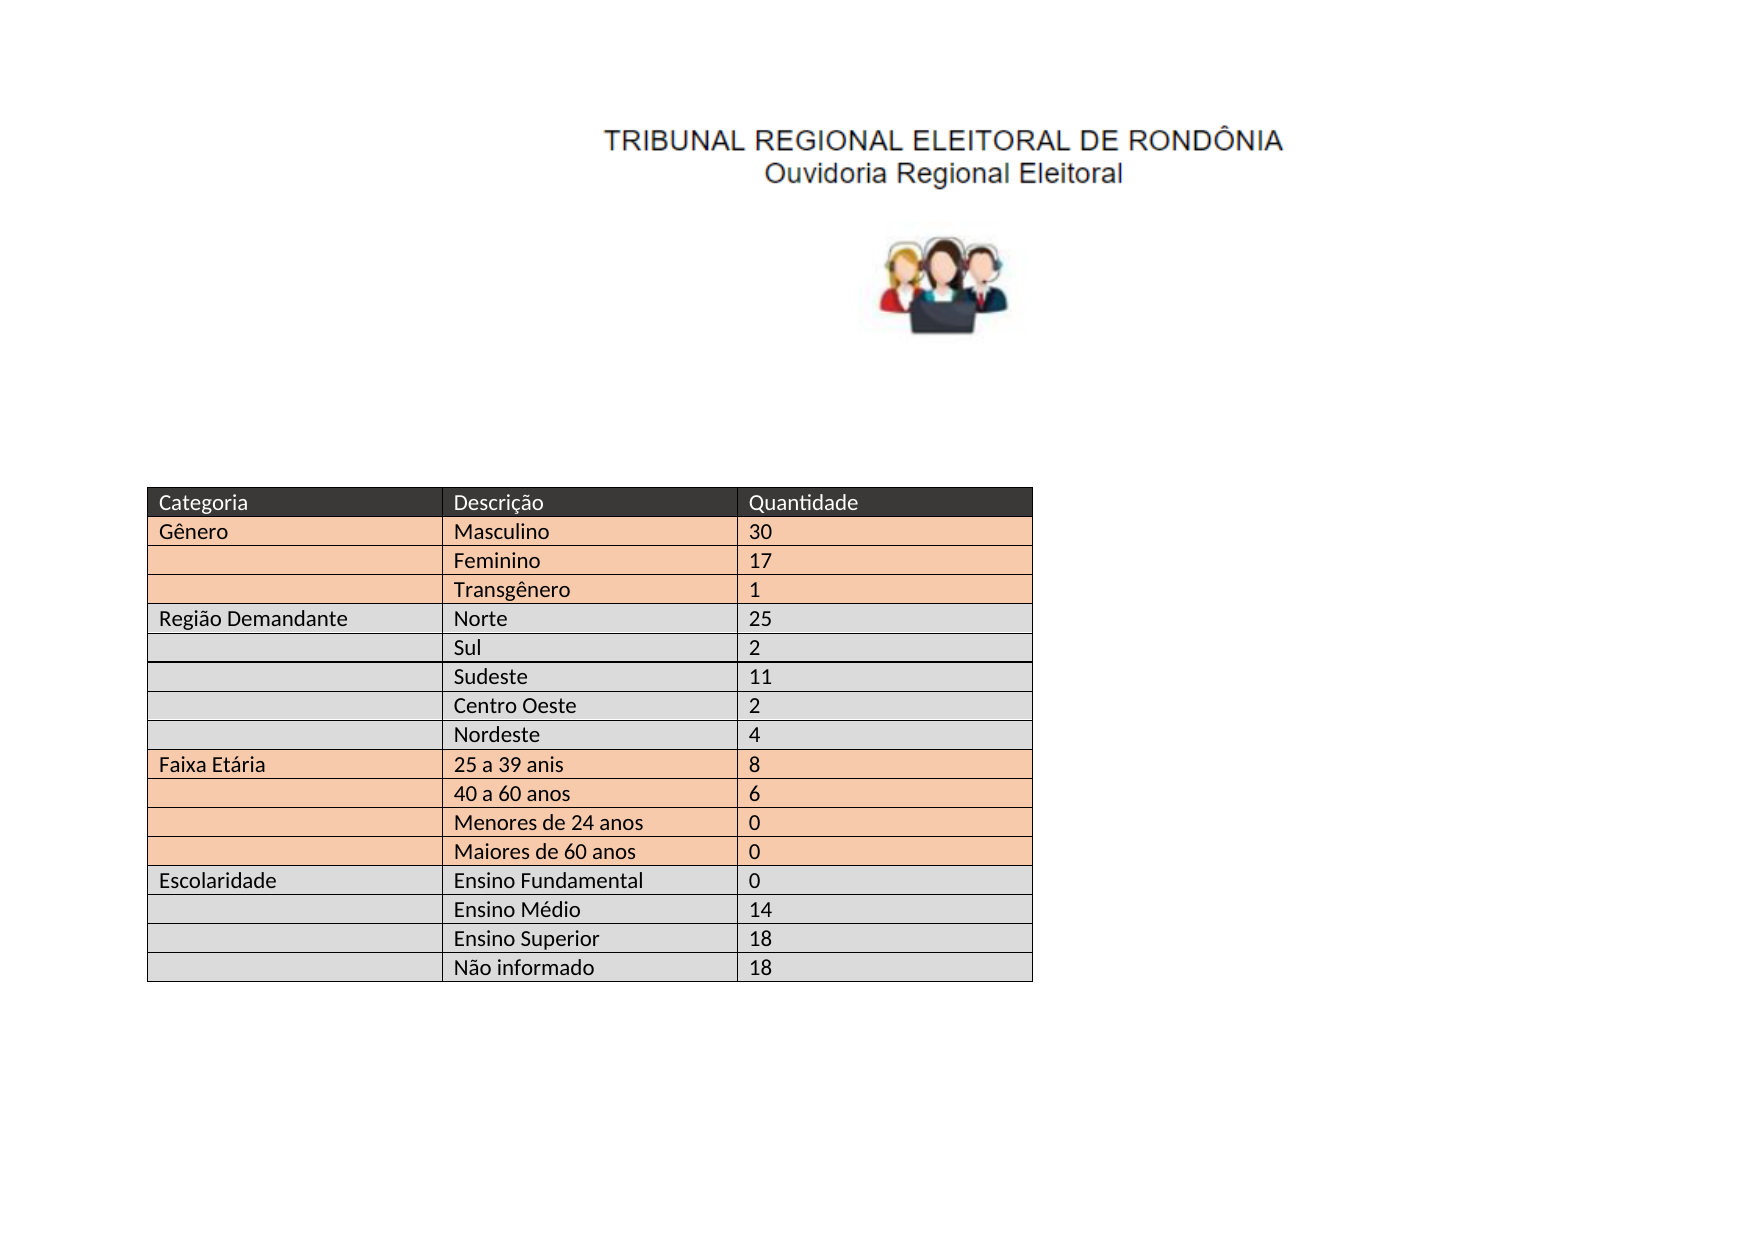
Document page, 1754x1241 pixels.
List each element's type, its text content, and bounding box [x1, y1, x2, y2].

table_cell 6 [738, 779, 1032, 807]
table_header Quantidade [738, 488, 1032, 516]
table_cell Sudeste [443, 663, 737, 691]
table_cell 18 [738, 953, 1032, 981]
table_cell 1 [738, 575, 1032, 603]
table_cell Nordeste [443, 721, 737, 749]
table_cell Transgênero [443, 575, 737, 603]
table_cell 25 a 39 anis [443, 750, 737, 778]
table_cell [148, 692, 442, 719]
table_cell [148, 575, 442, 603]
table_cell 40 a 60 anos [443, 779, 737, 807]
table_cell [148, 634, 442, 661]
table_cell 0 [738, 808, 1032, 836]
table_cell 8 [738, 750, 1032, 778]
table_cell [148, 721, 442, 749]
table_cell 11 [738, 663, 1032, 691]
table_cell Feminino [443, 546, 737, 574]
table_cell Sul [443, 634, 737, 661]
table_header Categoria [148, 488, 442, 516]
table_cell 18 [738, 924, 1032, 952]
table_cell Ensino Médio [443, 895, 737, 923]
table_cell [148, 808, 442, 836]
table_cell 2 [738, 692, 1032, 719]
table_cell 0 [738, 837, 1032, 865]
table_cell Faixa Etária [148, 750, 442, 778]
table_cell [148, 837, 442, 865]
table_cell 0 [738, 866, 1032, 894]
table_cell 30 [738, 517, 1032, 545]
table_cell 25 [738, 604, 1032, 632]
table_cell Ensino Fundamental [443, 866, 737, 894]
table_cell [148, 779, 442, 807]
table_cell Centro Oeste [443, 692, 737, 719]
table_cell Menores de 24 anos [443, 808, 737, 836]
table_cell 4 [738, 721, 1032, 749]
table_header Descrição [443, 488, 737, 516]
table_cell Masculino [443, 517, 737, 545]
table_cell [148, 546, 442, 574]
table_cell 17 [738, 546, 1032, 574]
table_cell [148, 895, 442, 923]
table_cell [148, 924, 442, 952]
table_cell Maiores de 60 anos [443, 837, 737, 865]
table_cell [148, 663, 442, 691]
table_cell Ensino Superior [443, 924, 737, 952]
table_cell Não informado [443, 953, 737, 981]
table_cell 2 [738, 634, 1032, 661]
table_cell Região Demandante [148, 604, 442, 632]
table_cell [148, 953, 442, 981]
table_cell Norte [443, 604, 737, 632]
table_cell 14 [738, 895, 1032, 923]
table_cell Gênero [148, 517, 442, 545]
table_cell Escolaridade [148, 866, 442, 894]
